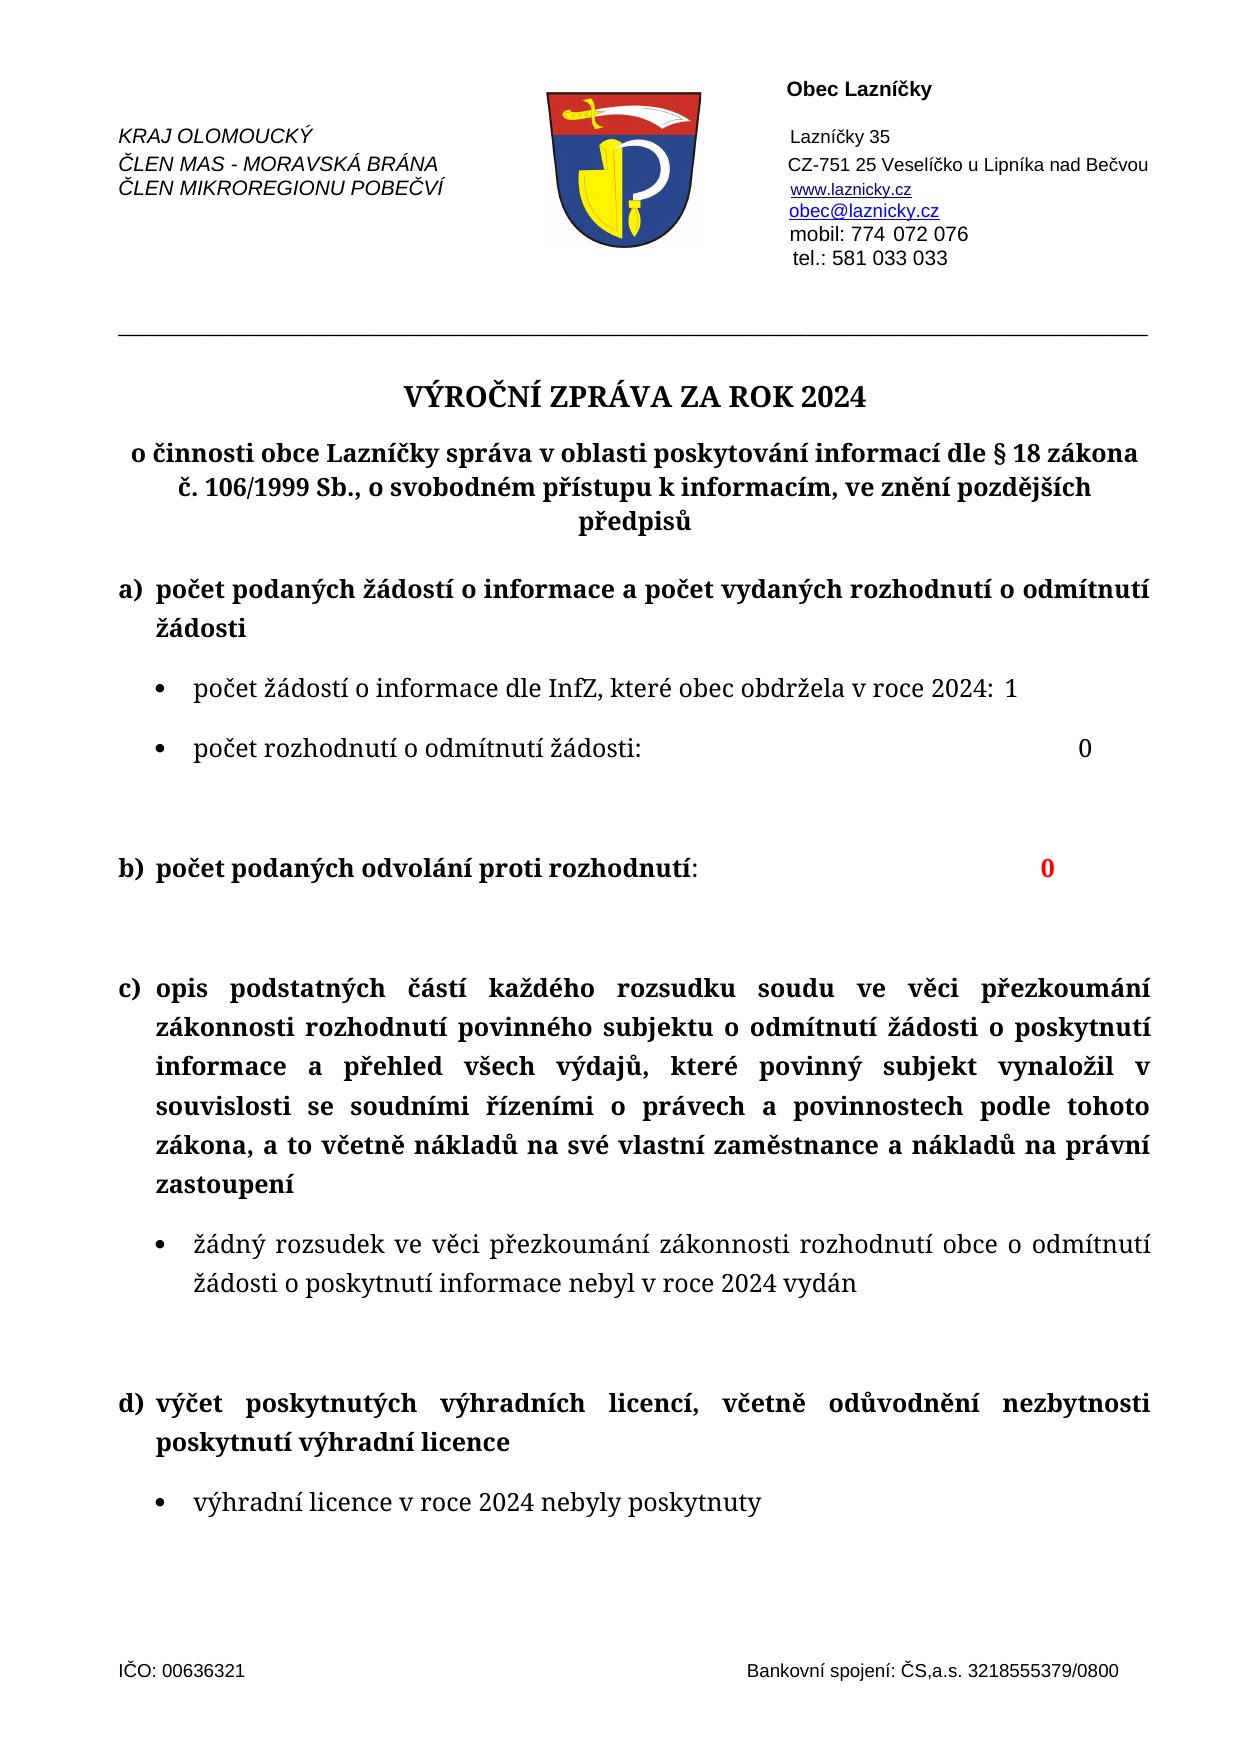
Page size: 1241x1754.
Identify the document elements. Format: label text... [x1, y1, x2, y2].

list počet žádostí o informace dle InfZ, které obec obdržela v roce 2024: 1 [156, 671, 1152, 705]
list výčet poskytnutých výhradních licencí, včetně odůvodnění nezbytnosti poskytnutí výhradní licence [118, 1386, 1152, 1459]
list počet podaných odvolání proti rozhodnutí: 0 [118, 851, 1152, 885]
list počet rozhodnutí o odmítnutí žádosti: 0 [156, 731, 1152, 765]
list výhradní licence v roce 2024 nebyly poskytnuty [156, 1485, 1152, 1519]
list počet podaných žádostí o informace a počet vydaných rozhodnutí o odmítnutí žádosti [118, 571, 1152, 645]
list opis podstatných částí každého rozsudku soudu ve věci přezkoumání zákonnosti rozhodnutí povinného subjektu o odmítnutí žádosti o poskytnutí informace a přehled všech výdajů, které povinný subjekt vynaložil v souvislosti se soudními řízeními o právech a povinnostech podle tohoto zákona, a to včetně nákladů na své vlastní zaměstnance a nákladů na právní zastoupení [118, 971, 1152, 1201]
text o činnosti obce Lazníčky správa v oblasti poskytování informací dle § 18 zákona č. 106/1999 Sb., o svobodném přístupu k informacím, ve znění pozdějších předpisů [118, 435, 1152, 537]
text VÝROČNÍ ZPRÁVA ZA ROK 2024 [118, 376, 1152, 416]
list žádný rozsudek ve věci přezkoumání zákonnosti rozhodnutí obce o odmítnutí žádosti o poskytnutí informace nebyl v roce 2024 vydán [156, 1226, 1152, 1300]
